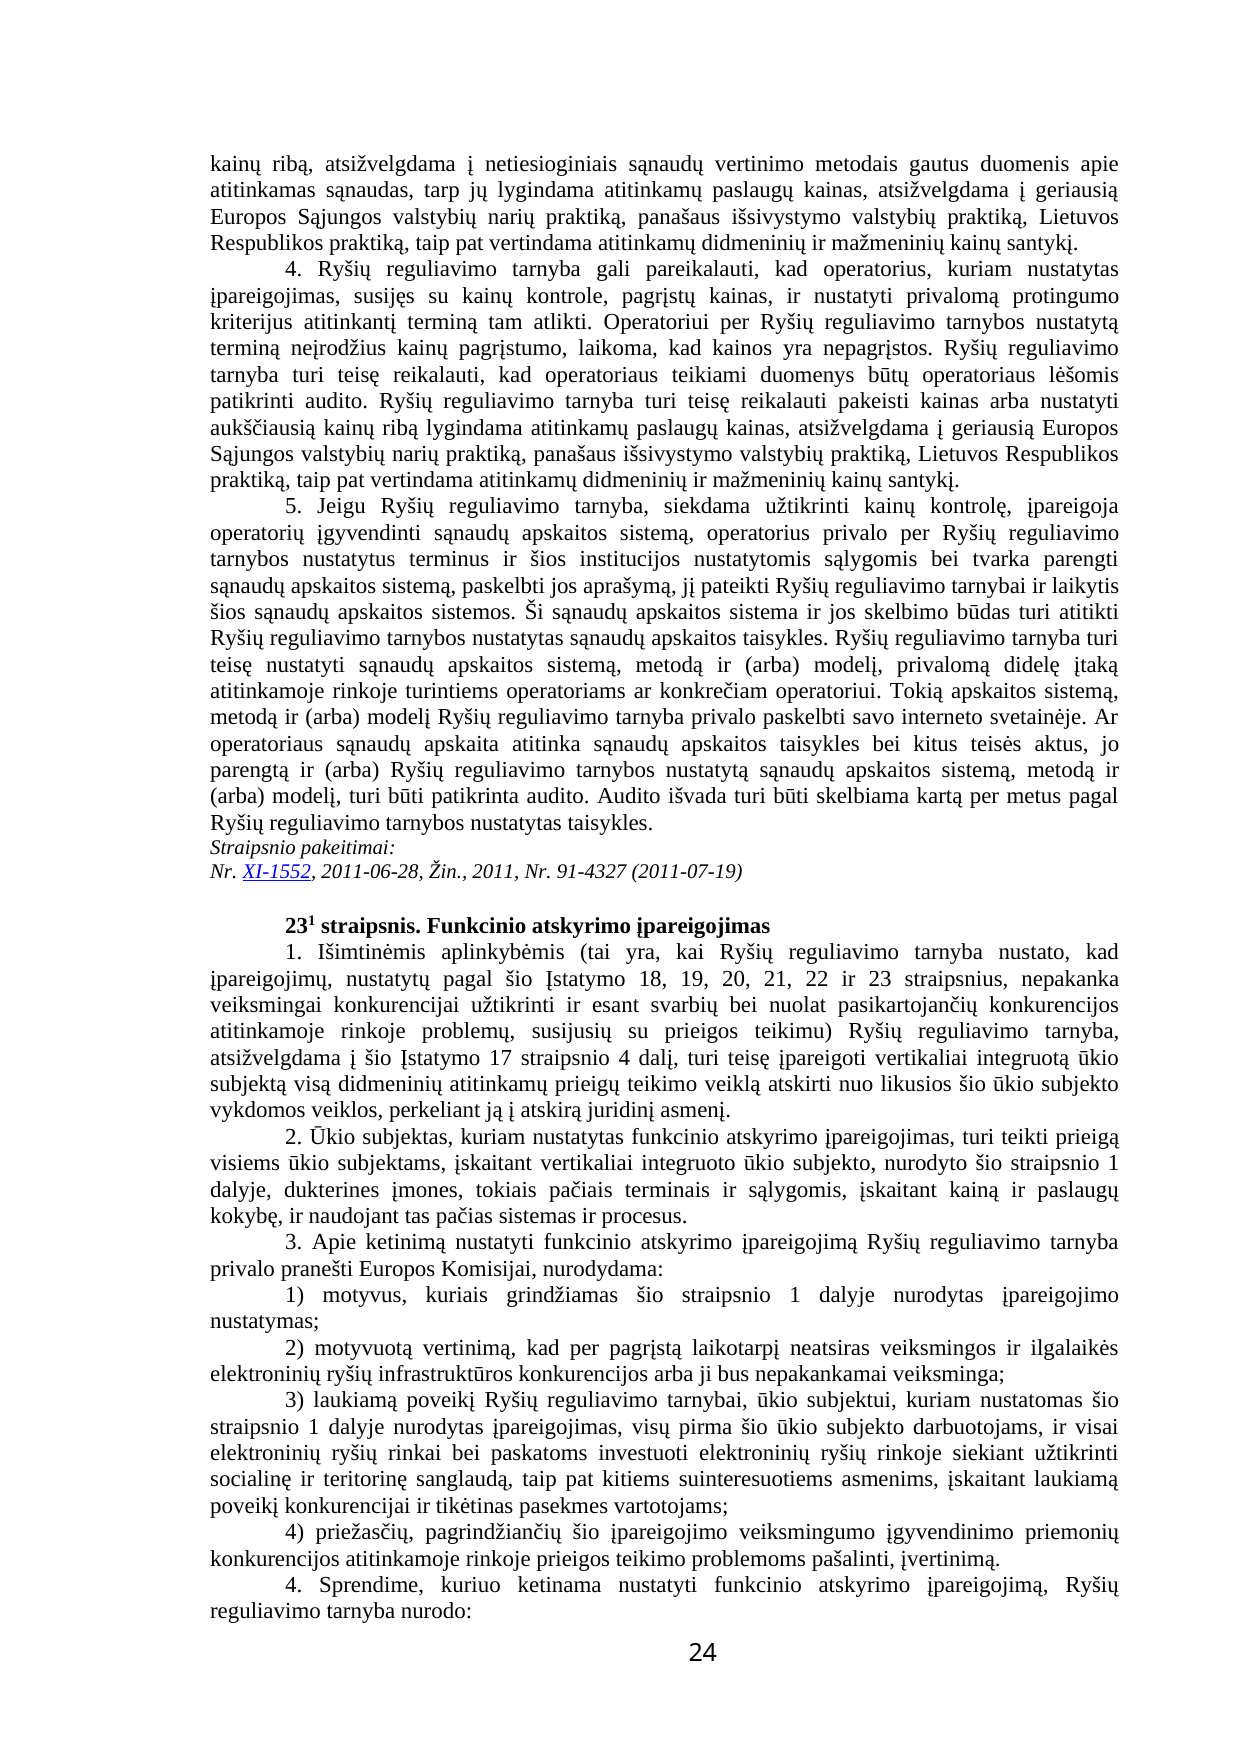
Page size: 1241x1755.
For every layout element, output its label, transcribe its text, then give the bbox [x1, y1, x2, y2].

text 4) priežasčių, pagrindžiančių šio įpareigojimo veiksmingumo įgyvendinimo priemonių konkurencijos atitinkamoje rinkoje prieigos teikimo problemoms pašalinti, įvertinimą. [210, 1518, 1120, 1571]
text 4. Sprendime, kuriuo ketinama nustatyti funkcinio atskyrimo įpareigojimą, Ryšių reguliavimo tarnyba nurodo: [210, 1571, 1120, 1624]
text 5. Jeigu Ryšių reguliavimo tarnyba, siekdama užtikrinti kainų kontrolę, įpareigoja operatorių įgyvendinti sąnaudų apskaitos sistemą, operatorius privalo per Ryšių reguliavimo tarnybos nustatytus terminus ir šios institucijos nustatytomis sąlygomis bei tvarka parengti sąnaudų apskaitos sistemą, paskelbti jos aprašymą, jį pateikti Ryšių reguliavimo tarnybai ir laikytis šios sąnaudų apskaitos sistemos. Ši sąnaudų apskaitos sistema ir jos skelbimo būdas turi atitikti Ryšių reguliavimo tarnybos nustatytas sąnaudų apskaitos taisykles. Ryšių reguliavimo tarnyba turi teisę nustatyti sąnaudų apskaitos sistemą, metodą ir (arba) modelį, privalomą didelę įtaką atitinkamoje rinkoje turintiems operatoriams ar konkrečiam operatoriui. Tokią apskaitos sistemą, metodą ir (arba) modelį Ryšių reguliavimo tarnyba privalo paskelbti savo interneto svetainėje. Ar operatoriaus sąnaudų apskaita atitinka sąnaudų apskaitos taisykles bei kitus teisės aktus, jo parengtą ir (arba) Ryšių reguliavimo tarnybos nustatytą sąnaudų apskaitos sistemą, metodą ir (arba) modelį, turi būti patikrinta audito. Audito išvada turi būti skelbiama kartą per metus pagal Ryšių reguliavimo tarnybos nustatytas taisykles. [210, 493, 1120, 835]
text 3. Apie ketinimą nustatyti funkcinio atskyrimo įpareigojimą Ryšių reguliavimo tarnyba privalo pranešti Europos Komisijai, nurodydama: [210, 1228, 1120, 1281]
text 1) motyvus, kuriais grindžiamas šio straipsnio 1 dalyje nurodytas įpareigojimo nustatymas; [210, 1281, 1120, 1334]
text 3) laukiamą poveikį Ryšių reguliavimo tarnybai, ūkio subjektui, kuriam nustatomas šio straipsnio 1 dalyje nurodytas įpareigojimas, visų pirma šio ūkio subjekto darbuotojams, ir visai elektroninių ryšių rinkai bei paskatoms investuoti elektroninių ryšių rinkoje siekiant užtikrinti socialinę ir teritorinę sanglaudą, taip pat kitiems suinteresuotiems asmenims, įskaitant laukiamą poveikį konkurencijai ir tikėtinas pasekmes vartotojams; [210, 1386, 1120, 1518]
text Nr. XI-1552, 2011-06-28, Žin., 2011, Nr. 91-4327 (2011-07-19) [210, 859, 1120, 883]
text 231 straipsnis. Funkcinio atskyrimo įpareigojimas [210, 912, 1120, 938]
text 2) motyvuotą vertinimą, kad per pagrįstą laikotarpį neatsiras veiksmingos ir ilgalaikės elektroninių ryšių infrastruktūros konkurencijos arba ji bus nepakankamai veiksminga; [210, 1334, 1120, 1386]
text 1. Išimtinėmis aplinkybėmis (tai yra, kai Ryšių reguliavimo tarnyba nustato, kad įpareigojimų, nustatytų pagal šio Įstatymo 18, 19, 20, 21, 22 ir 23 straipsnius, nepakanka veiksmingai konkurencijai užtikrinti ir esant svarbių bei nuolat pasikartojančių konkurencijos atitinkamoje rinkoje problemų, susijusių su prieigos teikimu) Ryšių reguliavimo tarnyba, atsižvelgdama į šio Įstatymo 17 straipsnio 4 dalį, turi teisę įpareigoti vertikaliai integruotą ūkio subjektą visą didmeninių atitinkamų prieigų teikimo veiklą atskirti nuo likusios šio ūkio subjekto vykdomos veiklos, perkeliant ją į atskirą juridinį asmenį. [210, 938, 1120, 1123]
text Straipsnio pakeitimai: [210, 835, 1120, 859]
text kainų ribą, atsižvelgdama į netiesioginiais sąnaudų vertinimo metodais gautus duomenis apie atitinkamas sąnaudas, tarp jų lygindama atitinkamų paslaugų kainas, atsižvelgdama į geriausią Europos Sąjungos valstybių narių praktiką, panašaus išsivystymo valstybių praktiką, Lietuvos Respublikos praktiką, taip pat vertindama atitinkamų didmeninių ir mažmeninių kainų santykį. [210, 150, 1120, 255]
text 2. Ūkio subjektas, kuriam nustatytas funkcinio atskyrimo įpareigojimas, turi teikti prieigą visiems ūkio subjektams, įskaitant vertikaliai integruoto ūkio subjekto, nurodyto šio straipsnio 1 dalyje, dukterines įmones, tokiais pačiais terminais ir sąlygomis, įskaitant kainą ir paslaugų kokybę, ir naudojant tas pačias sistemas ir procesus. [210, 1123, 1120, 1228]
text 4. Ryšių reguliavimo tarnyba gali pareikalauti, kad operatorius, kuriam nustatytas įpareigojimas, susijęs su kainų kontrole, pagrįstų kainas, ir nustatyti privalomą protingumo kriterijus atitinkantį terminą tam atlikti. Operatoriui per Ryšių reguliavimo tarnybos nustatytą terminą neįrodžius kainų pagrįstumo, laikoma, kad kainos yra nepagrįstos. Ryšių reguliavimo tarnyba turi teisę reikalauti, kad operatoriaus teikiami duomenys būtų operatoriaus lėšomis patikrinti audito. Ryšių reguliavimo tarnyba turi teisę reikalauti pakeisti kainas arba nustatyti aukščiausią kainų ribą lygindama atitinkamų paslaugų kainas, atsižvelgdama į geriausią Europos Sąjungos valstybių narių praktiką, panašaus išsivystymo valstybių praktiką, Lietuvos Respublikos praktiką, taip pat vertindama atitinkamų didmeninių ir mažmeninių kainų santykį. [210, 255, 1120, 493]
